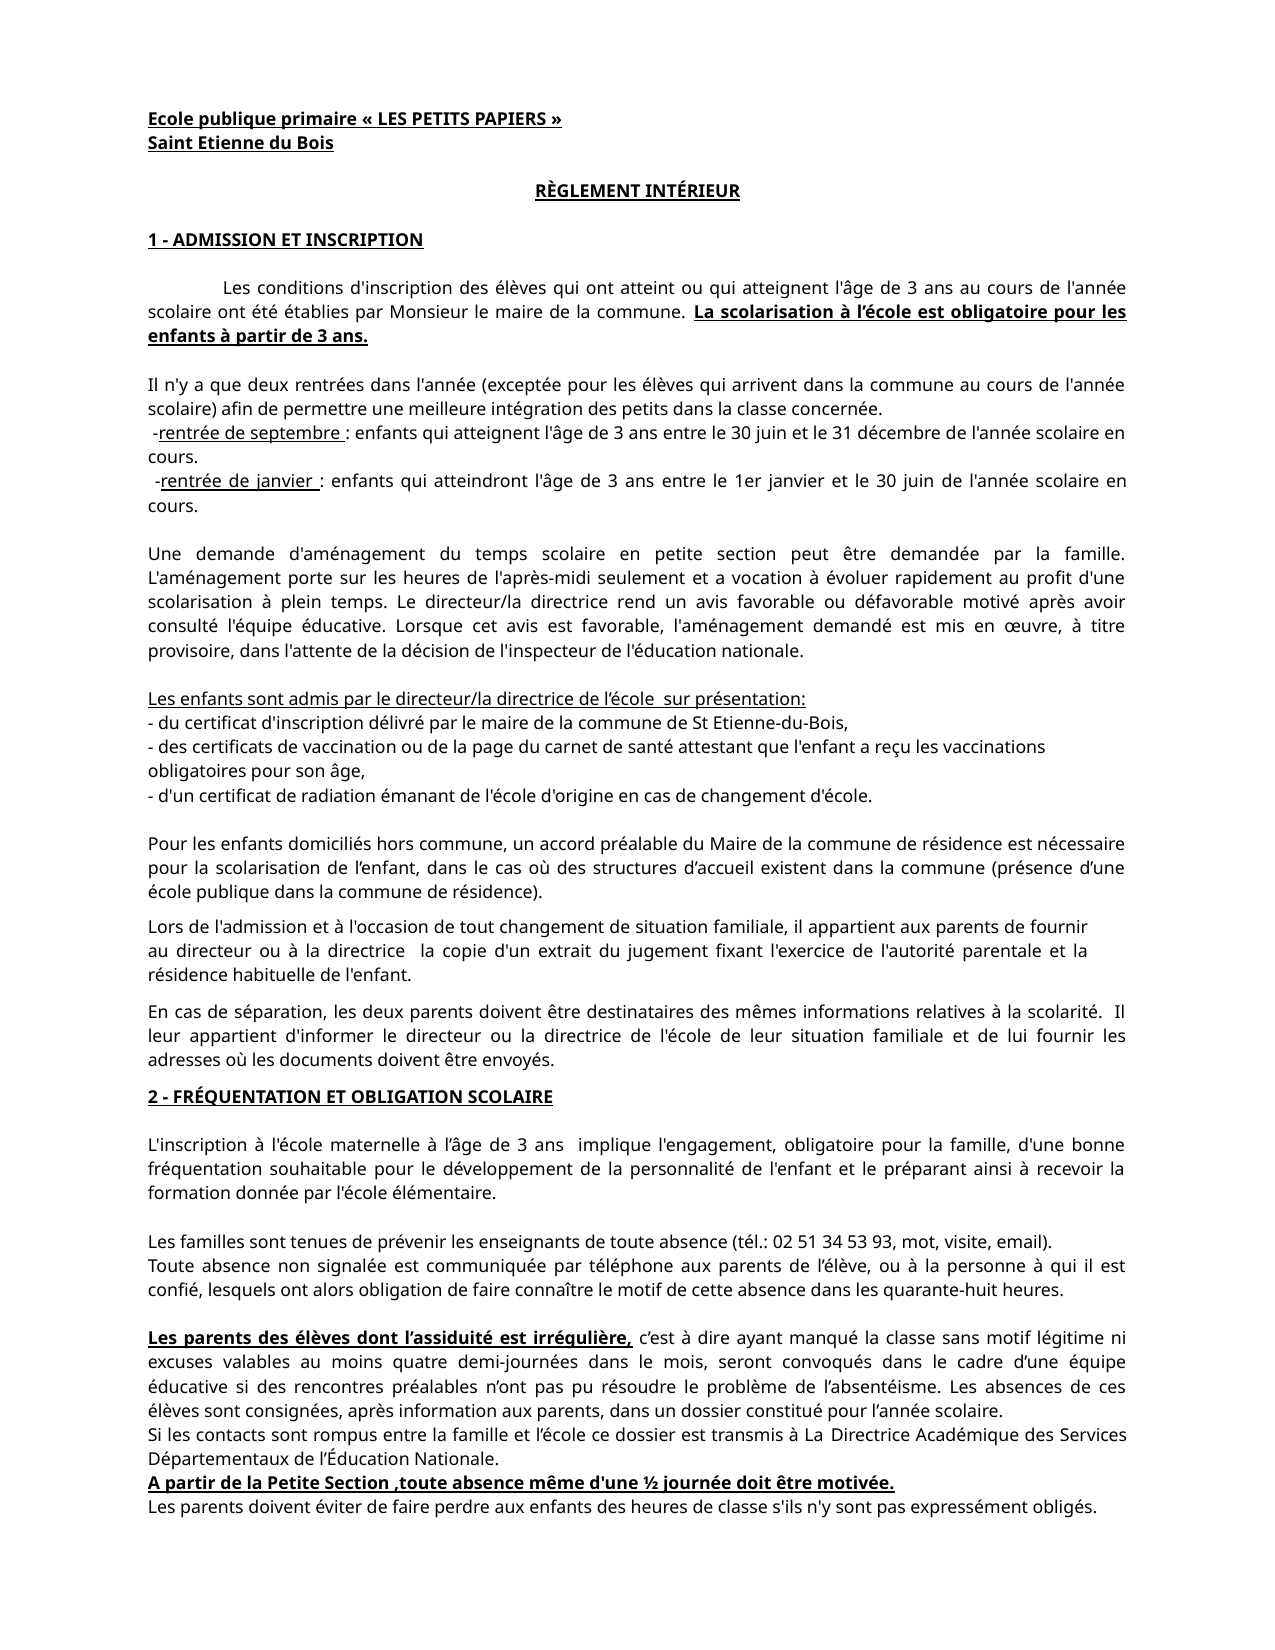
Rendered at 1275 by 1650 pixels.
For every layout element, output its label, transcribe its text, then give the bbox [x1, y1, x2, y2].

text Lors de l'admission et à l'occasion de tout changement de situation familiale, il appartient aux parents de fournir au directeur ou à la directrice la copie d'un extrait du jugement fixant l'exercice de l'autorité parentale et la résidence habituelle de l'enfant. [148, 914, 1090, 987]
text Les conditions d'inscription des élèves qui ont atteint ou qui atteignent l'âge de 3 ans au cours de l'année scolaire ont été établies par Monsieur le maire de la commune. La scolarisation à l’école est obligatoire pour les enfants à partir de 3 ans. [148, 276, 1127, 348]
text Toute absence non signalée est communiquée par téléphone aux parents de l’élève, ou à la personne à qui il est confié, lesquels ont alors obligation de faire connaître le motif de cette absence dans les quarante-huit heures. [148, 1253, 1127, 1302]
text Si les contacts sont rompus entre la famille et l’école ce dossier est transmis à La Directrice Académique des Services Départementaux de l’Éducation Nationale. [148, 1422, 1127, 1471]
text Les enfants sont admis par le directeur/la directrice de l’école sur présentation: [148, 686, 1127, 711]
text 2 - FRÉQUENTATION ET OBLIGATION SCOLAIRE [148, 1084, 1127, 1108]
text Pour les enfants domiciliés hors commune, un accord préalable du Maire de la commune de résidence est nécessaire pour la scolarisation de l’enfant, dans le cas où des structures d’accueil existent dans la commune (présence d’une école publique dans la commune de résidence). [148, 831, 1127, 904]
text 1 - ADMISSION ET INSCRIPTION [148, 227, 1127, 251]
text Une demande d'aménagement du temps scolaire en petite section peut être demandée par la famille. L'aménagement porte sur les heures de l'après-midi seulement et a vocation à évoluer rapidement au profit d'une scolarisation à plein temps. Le directeur/la directrice rend un avis favorable ou défavorable motivé après avoir consulté l'équipe éducative. Lorsque cet avis est favorable, l'aménagement demandé est mis en œuvre, à titre provisoire, dans l'attente de la décision de l'inspecteur de l'éducation nationale. [148, 541, 1127, 662]
text Les familles sont tenues de prévenir les enseignants de toute absence (tél.: 02 51 34 53 93, mot, visite, email). [148, 1229, 1127, 1253]
text Ecole publique primaire « LES PETITS PAPIERS » [148, 106, 1127, 131]
text Les parents doivent éviter de faire perdre aux enfants des heures de classe s'ils n'y sont pas expressément obligés. [148, 1495, 1127, 1519]
text - des certificats de vaccination ou de la page du carnet de santé attestant que l'enfant a reçu les vaccinations obligatoires pour son âge, [148, 735, 1127, 783]
text - du certificat d'inscription délivré par le maire de la commune de St Etienne-du-Bois, [148, 711, 1127, 735]
text Il n'y a que deux rentrées dans l'année (exceptée pour les élèves qui arrivent dans la commune au cours de l'année scolaire) afin de permettre une meilleure intégration des petits dans la classe concernée. [148, 372, 1127, 421]
text -rentrée de septembre : enfants qui atteignent l'âge de 3 ans entre le 30 juin et le 31 décembre de l'année scolaire en cours. [148, 421, 1127, 469]
text A partir de la Petite Section ,toute absence même d'une ½ journée doit être motivée. [148, 1471, 1127, 1495]
text RÈGLEMENT INTÉRIEUR [148, 179, 1127, 203]
text L'inscription à l'école maternelle à l’âge de 3 ans implique l'engagement, obligatoire pour la famille, d'une bonne fréquentation souhaitable pour le développement de la personnalité de l'enfant et le préparant ainsi à recevoir la formation donnée par l'école élémentaire. [148, 1132, 1127, 1205]
text Les parents des élèves dont l’assiduité est irrégulière, c’est à dire ayant manqué la classe sans motif légitime ni excuses valables au moins quatre demi-journées dans le mois, seront convoqués dans le cadre d’une équipe éducative si des rencontres préalables n’ont pas pu résoudre le problème de l’absentéisme. Les absences de ces élèves sont consignées, après information aux parents, dans un dossier constitué pour l’année scolaire. [148, 1326, 1127, 1422]
text Saint Etienne du Bois [148, 131, 1127, 155]
text -rentrée de janvier : enfants qui atteindront l'âge de 3 ans entre le 1er janvier et le 30 juin de l'année scolaire en cours. [148, 469, 1127, 517]
text En cas de séparation, les deux parents doivent être destinataires des mêmes informations relatives à la scolarité. Il leur appartient d'informer le directeur ou la directrice de l'école de leur situation familiale et de lui fournir les adresses où les documents doivent être envoyés. [148, 999, 1127, 1072]
text - d'un certificat de radiation émanant de l'école d'origine en cas de changement d'école. [148, 783, 1127, 807]
